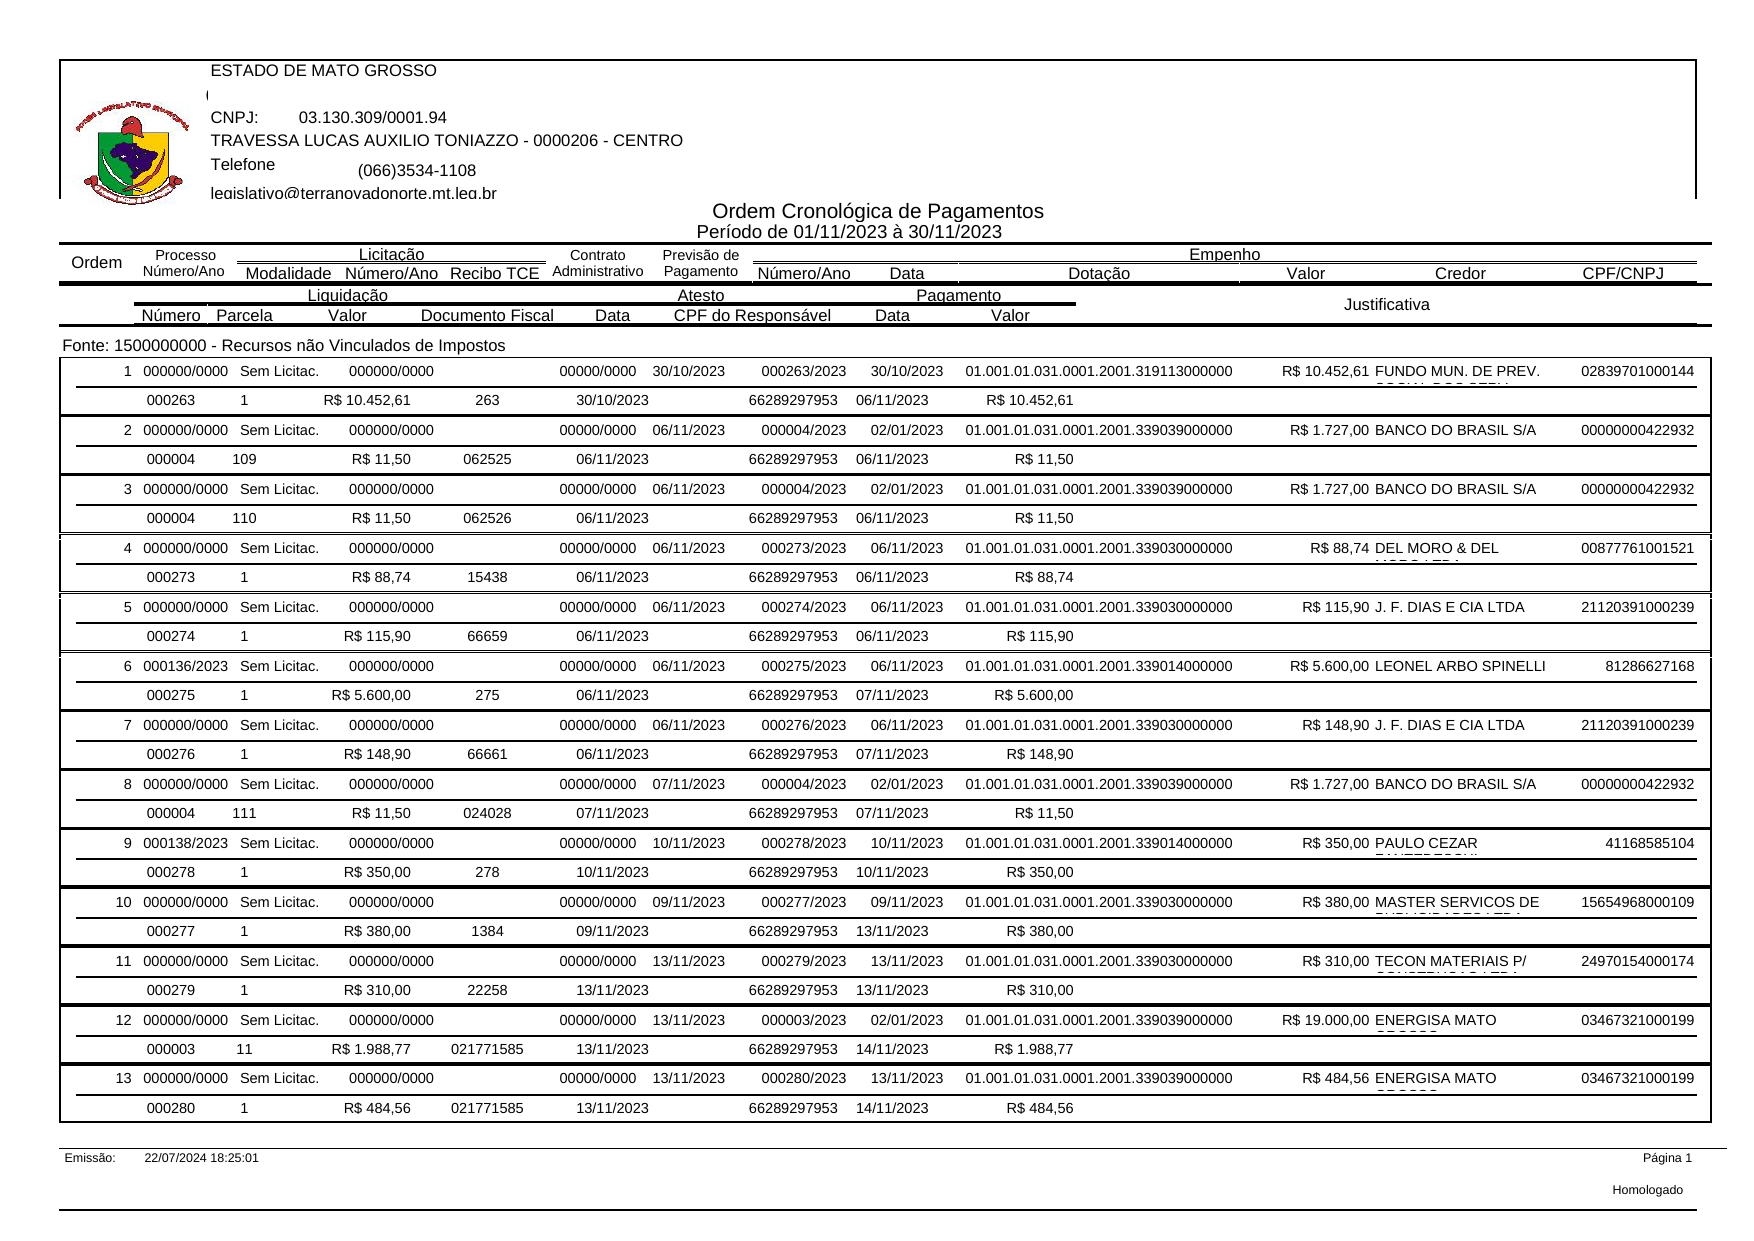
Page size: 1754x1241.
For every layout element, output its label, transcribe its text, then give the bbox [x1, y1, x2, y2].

table_cell 66289297953 [664, 569, 841, 589]
table_cell [61, 658, 76, 709]
table_cell [61, 535, 1710, 539]
table_cell [1076, 392, 1697, 413]
table_cell [61, 952, 76, 1003]
table_cell 9 [76, 834, 134, 855]
table_cell 13/11/2023 [841, 982, 944, 1002]
table_cell 000263/2023 [753, 363, 855, 383]
table_cell [1697, 363, 1710, 414]
table_cell 000000/0000 [340, 422, 443, 442]
table_cell 30/10/2023 [855, 363, 958, 383]
table_cell 13/11/2023 [855, 952, 958, 973]
table_cell DEL MORO & DEL MORO LTDA [1372, 540, 1549, 560]
table_cell [192, 71, 207, 81]
table_cell [1076, 510, 1697, 531]
table_cell [76, 801, 1697, 805]
table_cell 06/11/2023 [841, 628, 944, 648]
table_cell 06/11/2023 [855, 716, 958, 737]
table_cell 00000/0000 [546, 658, 649, 678]
table_cell Fonte: 1500000000 - Recursos não Vinculados de Impostos [59, 336, 1284, 357]
table_cell R$ 1.727,00 [1240, 422, 1372, 442]
table_cell 110 [208, 510, 281, 531]
table_cell [1697, 286, 1712, 324]
table_cell R$ 5.600,00 [281, 687, 414, 707]
table_cell 10/11/2023 [841, 864, 944, 884]
table_cell R$ 11,50 [944, 510, 1076, 531]
table_cell 01.001.01.031.0001.2001.339039000000 [959, 1070, 1239, 1091]
table_cell 13/11/2023 [649, 1070, 752, 1091]
table_cell 000277/2023 [753, 893, 855, 914]
table_cell 12 [76, 1011, 134, 1032]
table_cell BANCO DO BRASIL S/A [1372, 775, 1549, 796]
table_cell 00000/0000 [546, 893, 649, 914]
table_cell Sem Licitac. [237, 893, 340, 914]
table_cell [76, 388, 1697, 392]
table_cell Sem Licitac. [237, 422, 340, 442]
table_cell 000279/2023 [753, 952, 855, 973]
table_cell [443, 775, 546, 796]
table_cell Valor [1240, 264, 1372, 281]
table_cell 11 [76, 952, 134, 973]
table_cell 06/11/2023 [855, 540, 958, 560]
table_cell 000000/0000 [134, 363, 237, 383]
table_cell Ordem [59, 245, 134, 281]
table_cell 000276 [134, 746, 207, 766]
table_cell J. F. DIAS E CIA LTDA [1372, 599, 1549, 619]
table_cell 66289297953 [664, 1100, 841, 1120]
table_cell [59, 221, 693, 228]
table_cell 41168585104 [1549, 834, 1697, 855]
table_cell [61, 1011, 76, 1062]
table_cell 000280 [134, 1100, 207, 1120]
table_cell Liquidação [134, 286, 561, 302]
table_cell [76, 978, 1697, 982]
table_cell J. F. DIAS E CIA LTDA [1372, 716, 1549, 737]
table_cell 000273/2023 [753, 540, 855, 560]
table_cell [76, 864, 134, 885]
table_cell Sem Licitac. [237, 1070, 340, 1091]
table_cell [1076, 923, 1697, 943]
table_cell [1076, 451, 1697, 472]
table_cell Licitação [237, 245, 546, 261]
table_cell [1122, 221, 1697, 228]
table_cell R$ 10.452,61 [944, 392, 1076, 413]
table_cell 8 [76, 775, 134, 796]
table_cell 06/11/2023 [561, 687, 664, 707]
table_cell 02/01/2023 [855, 1011, 958, 1032]
table_cell [1076, 687, 1697, 707]
table_cell [61, 716, 76, 768]
table_cell 30/10/2023 [649, 363, 752, 383]
table_cell [1697, 422, 1710, 473]
table_cell [76, 923, 134, 944]
table_cell [61, 1066, 1710, 1070]
table_cell [1509, 1197, 1686, 1209]
table_cell R$ 484,56 [944, 1100, 1076, 1120]
table_cell ENERGISA MATO GROSSO DISTRIBUIDORA DE ENERGIA S.A [1372, 1070, 1549, 1091]
table_cell 09/11/2023 [561, 923, 664, 943]
table_cell 1 [208, 864, 281, 884]
table_cell [1697, 893, 1710, 944]
table_cell Sem Licitac. [237, 716, 340, 737]
table_cell [1076, 1100, 1697, 1120]
table_cell R$ 10.452,61 [281, 392, 414, 413]
table_cell Pagamento [841, 286, 1076, 302]
table_cell 14/11/2023 [841, 1100, 944, 1120]
table_cell [1076, 569, 1697, 589]
table_cell R$ 310,00 [1240, 952, 1372, 973]
table_cell 000000/0000 [340, 1070, 443, 1091]
table_cell Sem Licitac. [237, 952, 340, 973]
table_cell [76, 982, 134, 1003]
table_cell [1712, 242, 1747, 1147]
table_cell [61, 422, 76, 473]
table_cell 06/11/2023 [561, 628, 664, 648]
table_cell 000274/2023 [753, 599, 855, 619]
table_cell Data [855, 264, 958, 281]
table_cell [76, 506, 1697, 510]
table_cell 14/11/2023 [841, 1041, 944, 1061]
table_cell 09/11/2023 [855, 893, 958, 914]
table_cell 7 [76, 716, 134, 737]
table_cell [61, 417, 1710, 422]
table_cell 66289297953 [664, 746, 841, 766]
table_cell legislativo@terranovadonorte.mt.leg.br [208, 184, 1102, 199]
table_cell [1697, 599, 1710, 650]
table_cell 062526 [414, 510, 561, 531]
table_cell 06/11/2023 [841, 392, 944, 413]
table_cell 10 [76, 893, 134, 914]
table_cell [61, 653, 1710, 657]
table_cell 000274 [134, 628, 207, 648]
table_cell [1375, 1182, 1509, 1209]
table_cell [61, 834, 76, 885]
table_cell [61, 712, 1710, 716]
table_cell [76, 451, 134, 473]
table_cell Ordem Cronológica de Pagamentos [59, 199, 1697, 221]
table_cell [1110, 108, 1695, 199]
table_cell [76, 447, 1697, 451]
table_cell TECON MATERIAIS P/ CONSTRUCAO LTDA [1372, 952, 1549, 973]
table_cell 000000/0000 [340, 599, 443, 619]
table_cell [1375, 1175, 1691, 1182]
table_cell 06/11/2023 [649, 422, 752, 442]
table_cell 21120391000239 [1549, 716, 1697, 737]
table_cell 000000/0000 [134, 1070, 237, 1091]
table_cell Sem Licitac. [237, 658, 340, 678]
table_cell 01.001.01.031.0001.2001.339030000000 [959, 716, 1239, 737]
table_cell 06/11/2023 [649, 658, 752, 678]
table_cell [1102, 161, 1107, 177]
table_cell R$ 88,74 [944, 569, 1076, 589]
table_cell CPF/CNPJ [1549, 264, 1697, 281]
table_cell 10/11/2023 [561, 864, 664, 884]
table_cell 13 [76, 1070, 134, 1091]
table_cell Sem Licitac. [237, 1011, 340, 1032]
table_cell 2 [76, 422, 134, 442]
table_cell 00000/0000 [546, 716, 649, 737]
table_cell 00000/0000 [546, 834, 649, 855]
table_cell ENERGISA MATO GROSSO DISTRIBUIDORA DE ENERGIA S.A [1372, 1011, 1549, 1032]
table_cell LEONEL ARBO SPINELLI [1372, 658, 1549, 678]
table_cell [1076, 628, 1697, 648]
table_cell R$ 484,56 [1240, 1070, 1372, 1091]
table_cell R$ 310,00 [944, 982, 1076, 1002]
table_cell Sem Licitac. [237, 540, 340, 560]
table_cell [1076, 1041, 1697, 1061]
table_cell 13/11/2023 [561, 1100, 664, 1120]
table_cell Atesto [561, 286, 841, 302]
table_cell [61, 476, 1710, 481]
table_cell [76, 805, 134, 827]
table_cell 13/11/2023 [855, 1070, 958, 1091]
table_cell [61, 540, 76, 591]
table_cell [443, 952, 546, 973]
table_cell [443, 834, 546, 855]
table_cell 000000/0000 [134, 1011, 237, 1032]
table_cell Número/Ano [753, 264, 855, 281]
table_cell 01.001.01.031.0001.2001.339030000000 [959, 952, 1239, 973]
table_cell Emissão: [61, 1150, 141, 1165]
table_cell [76, 565, 1697, 569]
table_cell 66289297953 [664, 510, 841, 531]
table_cell 07/11/2023 [841, 805, 944, 825]
table_cell [61, 1165, 332, 1209]
table_cell 81286627168 [1549, 658, 1697, 678]
table_cell 000004 [134, 805, 207, 825]
table_cell 13/11/2023 [649, 952, 752, 973]
table_cell Processo Número/Ano [134, 245, 237, 281]
table_cell [61, 358, 1710, 363]
table_cell 000000/0000 [340, 540, 443, 560]
table_cell 06/11/2023 [561, 451, 664, 472]
table_cell Previsão de Pagamento [649, 245, 752, 281]
table_cell [1076, 805, 1697, 825]
table_cell 07/11/2023 [561, 805, 664, 825]
table_cell 021771585 [414, 1100, 561, 1120]
table_cell R$ 148,90 [1240, 716, 1372, 737]
table_cell [1721, 1175, 1727, 1211]
table_cell R$ 115,90 [281, 628, 414, 648]
table_cell 1 [208, 746, 281, 766]
table_cell [73, 71, 192, 101]
table_cell Contrato Administrativo [546, 245, 649, 281]
table_cell 000000/0000 [340, 952, 443, 973]
table_cell 10/11/2023 [649, 834, 752, 855]
table_cell 06/11/2023 [561, 569, 664, 589]
table_cell 24970154000174 [1549, 952, 1697, 973]
table_cell FUNDO MUN. DE PREV. SOCIAL DOS SERV. TERRA NOVA [1372, 363, 1549, 383]
table_cell MASTER SERVICOS DE PUBLICIDADES LTDA [1372, 893, 1549, 914]
table_cell 000000/0000 [340, 658, 443, 678]
table_cell [192, 81, 204, 199]
table_cell R$ 350,00 [1240, 834, 1372, 855]
table_cell 13/11/2023 [841, 923, 944, 943]
table_cell 21120391000239 [1549, 599, 1697, 619]
table_cell [59, 1123, 1712, 1147]
table_cell 00000/0000 [546, 540, 649, 560]
table_cell 02/01/2023 [855, 775, 958, 796]
table_cell 000136/2023 [134, 658, 237, 678]
table_cell 66289297953 [664, 392, 841, 413]
table_cell R$ 11,50 [944, 805, 1076, 825]
table_cell R$ 115,90 [1240, 599, 1372, 619]
table_cell 13/11/2023 [561, 1041, 664, 1061]
table_cell 1 [208, 1100, 281, 1120]
table_cell [76, 687, 134, 709]
table_cell [443, 658, 546, 678]
table_cell [1697, 716, 1710, 768]
table_cell (066)3534-1108 [355, 161, 1102, 184]
table_cell 09/11/2023 [649, 893, 752, 914]
table_cell Data [841, 306, 944, 323]
table_cell 15438 [414, 569, 561, 589]
table_cell [1691, 1175, 1721, 1204]
table_cell [59, 327, 1712, 336]
table_cell R$ 1.727,00 [1240, 481, 1372, 501]
table_cell 1 [208, 628, 281, 648]
table_cell R$ 484,56 [281, 1100, 414, 1120]
table_cell 06/11/2023 [561, 746, 664, 766]
table_cell 06/11/2023 [649, 716, 752, 737]
table_cell 000004/2023 [753, 422, 855, 442]
table_cell 06/11/2023 [841, 510, 944, 531]
table_cell [1102, 177, 1107, 199]
table_cell 000004 [134, 451, 207, 472]
table_cell 02/01/2023 [855, 481, 958, 501]
table_cell [76, 742, 1697, 746]
table_cell 000277 [134, 923, 207, 943]
table_cell [1695, 1150, 1727, 1174]
table_cell 66289297953 [664, 864, 841, 884]
table_cell R$ 10.452,61 [1240, 363, 1372, 383]
table_cell [61, 599, 76, 650]
table_cell TRAVESSA LUCAS AUXILIO TONIAZZO - 0000206 - CENTRO [208, 131, 1107, 154]
table_cell Sem Licitac. [237, 481, 340, 501]
table_cell 000000/0000 [134, 481, 237, 501]
table_cell [332, 1150, 1374, 1209]
table_cell [355, 155, 1107, 161]
table_cell [443, 540, 546, 560]
table_cell 000000/0000 [134, 599, 237, 619]
table_cell 000263 [134, 392, 207, 413]
table_cell [59, 286, 134, 324]
table_cell [443, 893, 546, 914]
table_cell 000275 [134, 687, 207, 707]
table_cell 66289297953 [664, 451, 841, 472]
table_cell R$ 1.988,77 [944, 1041, 1076, 1061]
table_cell 66289297953 [664, 805, 841, 825]
table_cell 01.001.01.031.0001.2001.339014000000 [959, 658, 1239, 678]
table_cell 15654968000109 [1549, 893, 1697, 914]
table_cell 1 [208, 982, 281, 1002]
table_cell [1697, 1011, 1710, 1062]
table_cell 00000/0000 [546, 422, 649, 442]
table_cell [76, 1100, 134, 1121]
table_cell Valor [944, 306, 1076, 323]
table_cell [1697, 952, 1710, 1003]
table_cell [61, 771, 1710, 775]
table_cell Página 1 [1375, 1150, 1695, 1174]
table_cell [1697, 1070, 1710, 1121]
table_cell R$ 380,00 [281, 923, 414, 943]
table_cell [76, 860, 1697, 864]
table_cell [1697, 834, 1710, 885]
table_cell [1691, 1204, 1721, 1209]
table_cell [76, 569, 134, 591]
table_cell Justificativa [1076, 286, 1697, 323]
table_cell 03467321000199 [1549, 1011, 1697, 1032]
table_cell 000000/0000 [340, 481, 443, 501]
table_cell Telefone [208, 155, 355, 184]
table_cell [61, 481, 76, 532]
table_cell 00000/0000 [546, 775, 649, 796]
table_cell 00000000422932 [1549, 422, 1697, 442]
table_cell 00000000422932 [1549, 775, 1697, 796]
table_cell [1076, 982, 1697, 1002]
table_cell 66659 [414, 628, 561, 648]
table_cell R$ 19.000,00 [1240, 1011, 1372, 1032]
table_cell Credor [1372, 264, 1549, 281]
table_cell 000276/2023 [753, 716, 855, 737]
table_cell 06/11/2023 [841, 569, 944, 589]
table_cell [76, 510, 134, 532]
table_cell R$ 11,50 [281, 510, 414, 531]
table_cell 000000/0000 [134, 893, 237, 914]
table_cell 000000/0000 [134, 952, 237, 973]
table_cell R$ 11,50 [281, 805, 414, 825]
table_cell [61, 948, 1710, 952]
table_cell 111 [208, 805, 281, 825]
table_cell 66289297953 [664, 628, 841, 648]
table_cell Empenho [753, 245, 1697, 261]
table_cell [76, 624, 1697, 628]
table_cell 1 [208, 569, 281, 589]
table_cell 06/11/2023 [649, 599, 752, 619]
table_cell 30/10/2023 [561, 392, 664, 413]
table_cell CPF do Responsável [664, 306, 841, 323]
table_cell 02839701000144 [1549, 363, 1697, 383]
table_cell R$ 11,50 [281, 451, 414, 472]
table_cell 22/07/2024 18:25:01 [141, 1150, 332, 1165]
table_cell [76, 746, 134, 768]
table_cell 000003/2023 [753, 1011, 855, 1032]
table_cell [1697, 245, 1712, 283]
table_cell R$ 1.727,00 [1240, 775, 1372, 796]
table_cell 000004 [134, 510, 207, 531]
table_cell [1697, 658, 1710, 709]
table_cell R$ 148,90 [281, 746, 414, 766]
table_cell 1 [208, 923, 281, 943]
table_cell 000000/0000 [340, 893, 443, 914]
table_cell 024028 [414, 805, 561, 825]
table_cell R$ 1.988,77 [281, 1041, 414, 1061]
table_cell [76, 1037, 1697, 1041]
table_cell Período de 01/11/2023 à 30/11/2023 [694, 221, 1122, 242]
table_cell 000003 [134, 1041, 207, 1061]
table_cell [61, 775, 76, 827]
table_cell 22258 [414, 982, 561, 1002]
table_cell [1686, 1182, 1691, 1209]
table_cell [1697, 481, 1710, 532]
table_cell 000278/2023 [753, 834, 855, 855]
table_cell 01.001.01.031.0001.2001.339030000000 [959, 599, 1239, 619]
table_cell [61, 71, 73, 199]
table_cell 06/11/2023 [561, 510, 664, 531]
table_cell 01.001.01.031.0001.2001.319113000000 [959, 363, 1239, 383]
table_cell [76, 392, 134, 414]
table_cell [76, 683, 1697, 687]
table_cell [1076, 746, 1697, 766]
table_cell 109 [208, 451, 281, 472]
table_cell Sem Licitac. [237, 834, 340, 855]
table_cell 01.001.01.031.0001.2001.339030000000 [959, 893, 1239, 914]
table_cell CNPJ: [208, 108, 296, 131]
table_cell 01.001.01.031.0001.2001.339039000000 [959, 481, 1239, 501]
table_cell Parcela [208, 306, 281, 323]
table_cell 000273 [134, 569, 207, 589]
table_cell R$ 148,90 [944, 746, 1076, 766]
table_cell ESTADO DE MATO GROSSO [208, 61, 1107, 90]
table_cell R$ 380,00 [944, 923, 1076, 943]
table_cell 000000/0000 [134, 716, 237, 737]
table_cell [443, 599, 546, 619]
table_cell 000280/2023 [753, 1070, 855, 1091]
table_cell 07/11/2023 [841, 746, 944, 766]
table_cell R$ 5.600,00 [1240, 658, 1372, 678]
table_cell [76, 919, 1697, 923]
table_cell 01.001.01.031.0001.2001.339039000000 [959, 775, 1239, 796]
table_cell [59, 228, 693, 242]
table_cell 000279 [134, 982, 207, 1002]
table_cell 00000/0000 [546, 1070, 649, 1091]
table_cell R$ 88,74 [281, 569, 414, 589]
table_cell 06/11/2023 [855, 658, 958, 678]
table_cell 000000/0000 [340, 775, 443, 796]
table_cell 6 [76, 658, 134, 678]
table_cell 02/01/2023 [855, 422, 958, 442]
table_cell [61, 830, 1710, 834]
table_cell [443, 1070, 546, 1091]
table_cell [1076, 864, 1697, 884]
table_cell Documento Fiscal [414, 306, 561, 323]
table_cell [61, 889, 1710, 893]
table_cell Sem Licitac. [237, 775, 340, 796]
table_cell 66661 [414, 746, 561, 766]
table_cell 00000/0000 [546, 599, 649, 619]
table_cell 000278 [134, 864, 207, 884]
table_cell 66289297953 [664, 687, 841, 707]
table_cell 10/11/2023 [855, 834, 958, 855]
table_cell 07/11/2023 [841, 687, 944, 707]
table_cell Dotação [959, 264, 1239, 281]
table_cell 000000/0000 [340, 716, 443, 737]
table_cell 1 [208, 687, 281, 707]
table_cell 062525 [414, 451, 561, 472]
table_cell 01.001.01.031.0001.2001.339014000000 [959, 834, 1239, 855]
table_cell 06/11/2023 [855, 599, 958, 619]
table_cell 06/11/2023 [649, 481, 752, 501]
table_cell [1727, 1148, 1747, 1211]
table_cell 66289297953 [664, 1041, 841, 1061]
table_cell R$ 88,74 [1240, 540, 1372, 560]
table_cell 000000/0000 [134, 775, 237, 796]
table_cell R$ 310,00 [281, 982, 414, 1002]
table_cell R$ 380,00 [1240, 893, 1372, 914]
table_cell 06/11/2023 [649, 540, 752, 560]
table_cell [61, 893, 76, 944]
table_cell 07/11/2023 [649, 775, 752, 796]
table_cell 00877761001521 [1549, 540, 1697, 560]
table_cell BANCO DO BRASIL S/A [1372, 481, 1549, 501]
table_cell R$ 5.600,00 [944, 687, 1076, 707]
table_cell 000000/0000 [340, 363, 443, 383]
table_cell [76, 628, 134, 650]
table_cell 11 [208, 1041, 281, 1061]
table_cell [1697, 540, 1710, 591]
table_cell 00000/0000 [546, 363, 649, 383]
table_cell [208, 90, 1104, 108]
table_cell Recibo TCE [443, 264, 546, 281]
table_cell 00000/0000 [546, 1011, 649, 1032]
table_cell [443, 1011, 546, 1032]
table_cell [443, 422, 546, 442]
table_cell Número/Ano [340, 264, 443, 281]
table_cell [61, 363, 76, 414]
table_cell 00000/0000 [546, 952, 649, 973]
table_cell Sem Licitac. [237, 599, 340, 619]
table_cell [1697, 775, 1710, 827]
table_cell [61, 1007, 1710, 1011]
table_cell 3 [76, 481, 134, 501]
table_cell Sem Licitac. [237, 363, 340, 383]
table_cell R$ 11,50 [944, 451, 1076, 472]
table_cell 4 [76, 540, 134, 560]
table_cell 000000/0000 [134, 540, 237, 560]
table_cell 000004/2023 [753, 481, 855, 501]
table_cell 000000/0000 [340, 1011, 443, 1032]
table_cell Número [134, 306, 207, 323]
table_cell [443, 716, 546, 737]
table_cell [1122, 228, 1697, 242]
table_cell 021771585 [414, 1041, 561, 1061]
table_cell 01.001.01.031.0001.2001.339039000000 [959, 422, 1239, 442]
table_cell 00000000422932 [1549, 481, 1697, 501]
table_cell 263 [414, 392, 561, 413]
table_cell PAULO CEZAR ZANTEDESCHI GOULART [1372, 834, 1549, 855]
table_cell [1284, 336, 1712, 357]
table_cell [443, 363, 546, 383]
table_cell [61, 61, 207, 71]
table_cell Homologado [1509, 1182, 1686, 1197]
table_cell 1 [208, 392, 281, 413]
table_cell [76, 1041, 134, 1062]
table_cell 00000/0000 [546, 481, 649, 501]
table_cell R$ 115,90 [944, 628, 1076, 648]
table_cell 000138/2023 [134, 834, 237, 855]
table_cell 000004/2023 [753, 775, 855, 796]
table_cell 1 [76, 363, 134, 383]
table_cell 000000/0000 [134, 422, 237, 442]
table_cell R$ 350,00 [281, 864, 414, 884]
table_cell R$ 350,00 [944, 864, 1076, 884]
table_cell 66289297953 [664, 923, 841, 943]
table_cell BANCO DO BRASIL S/A [1372, 422, 1549, 442]
table_cell [61, 594, 1710, 598]
table_cell 13/11/2023 [649, 1011, 752, 1032]
table_cell 06/11/2023 [841, 451, 944, 472]
table_cell 000275/2023 [753, 658, 855, 678]
table_cell 66289297953 [664, 982, 841, 1002]
table_cell 01.001.01.031.0001.2001.339039000000 [959, 1011, 1239, 1032]
table_cell 01.001.01.031.0001.2001.339030000000 [959, 540, 1239, 560]
table_cell [61, 1070, 76, 1121]
table_cell Valor [281, 306, 414, 323]
table_header [1697, 59, 1747, 242]
table_cell 03.130.309/0001.94 [296, 108, 1110, 131]
table_cell 13/11/2023 [561, 982, 664, 1002]
table_cell 03467321000199 [1549, 1070, 1697, 1091]
table_cell 5 [76, 599, 134, 619]
table_cell [443, 481, 546, 501]
table_cell 1384 [414, 923, 561, 943]
table_cell Data [561, 306, 664, 323]
table_cell 278 [414, 864, 561, 884]
table_cell 000000/0000 [340, 834, 443, 855]
table_cell 275 [414, 687, 561, 707]
table_cell Modalidade [237, 264, 340, 281]
table_cell [1107, 61, 1695, 108]
